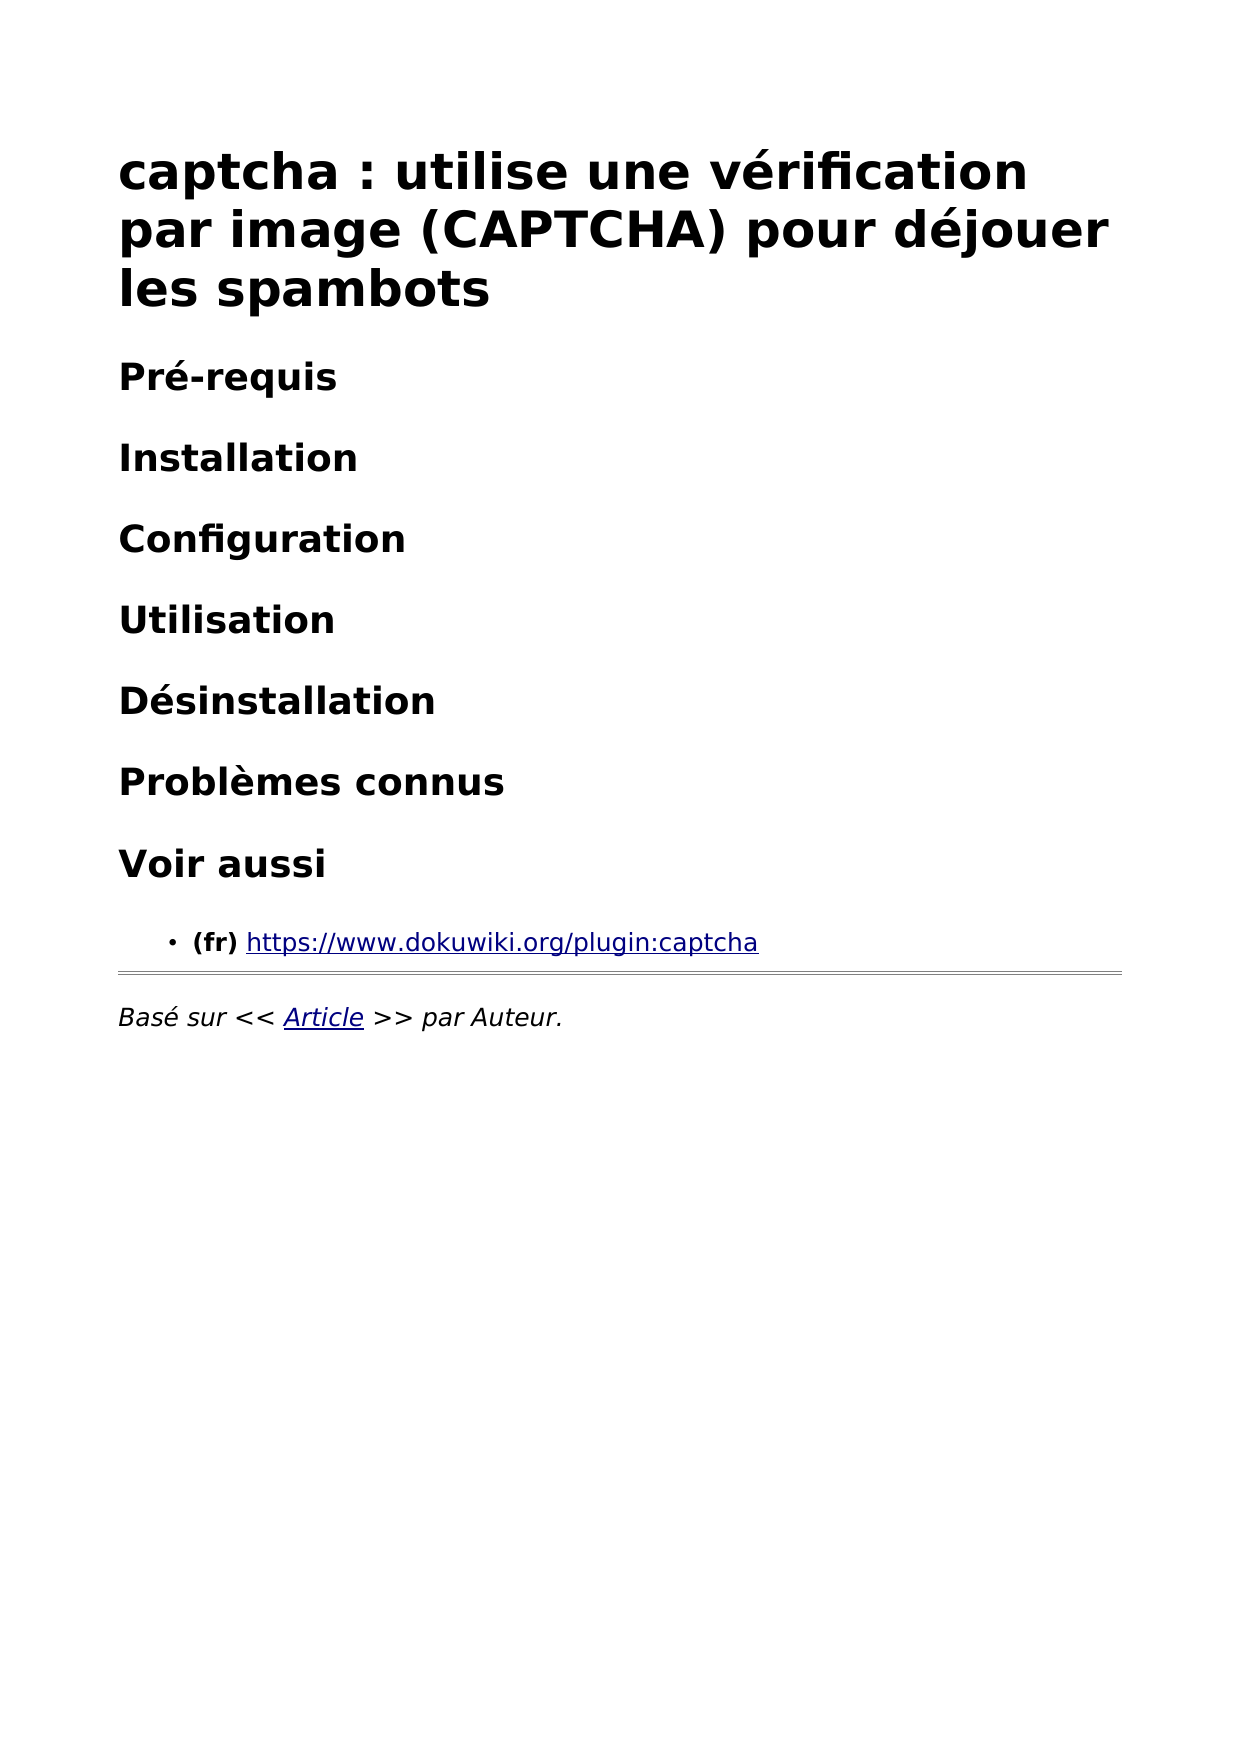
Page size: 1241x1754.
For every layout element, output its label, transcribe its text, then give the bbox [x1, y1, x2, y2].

subtitle Configuration [118, 518, 1122, 561]
subtitle Voir aussi [118, 842, 1122, 886]
subtitle captcha : utilise une vérification par image (CAPTCHA) pour déjouer les spambots [118, 143, 1122, 318]
subtitle Désinstallation [118, 680, 1122, 723]
subtitle Installation [118, 436, 1122, 480]
subtitle Problèmes connus [118, 761, 1122, 805]
text Basé sur << Article >> par Auteur. [118, 1003, 1122, 1032]
subtitle Pré-requis [118, 355, 1122, 399]
subtitle Utilisation [118, 599, 1122, 642]
list (fr) https://www.dokuwiki.org/plugin:captcha [177, 928, 1122, 957]
